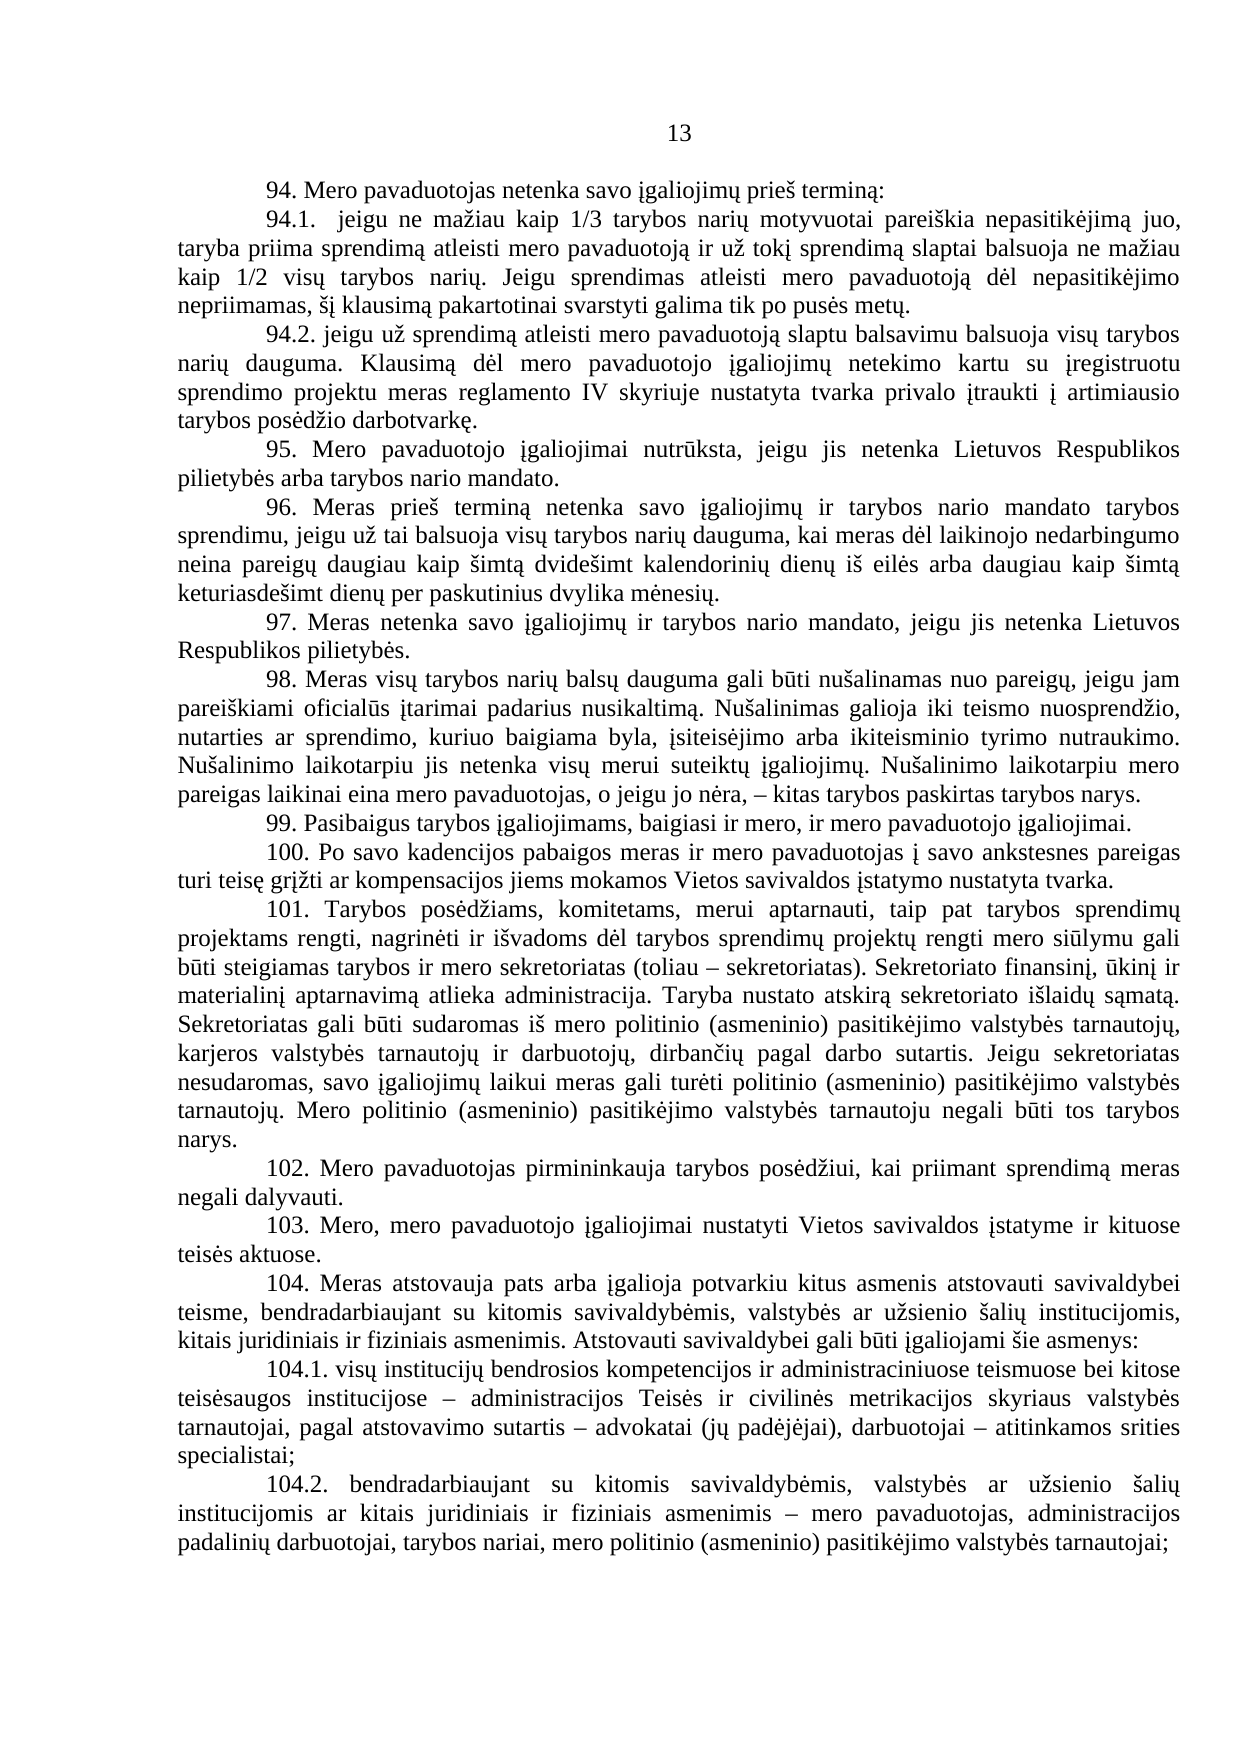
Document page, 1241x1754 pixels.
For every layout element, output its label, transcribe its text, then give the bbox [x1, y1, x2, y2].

text 94.1. jeigu ne mažiau kaip 1/3 tarybos narių motyvuotai pareiškia nepasitikėjimą juo, taryba priima sprendimą atleisti mero pavaduotoją ir už tokį sprendimą slaptai balsuoja ne mažiau kaip 1/2 visų tarybos narių. Jeigu sprendimas atleisti mero pavaduotoją dėl nepasitikėjimo nepriimamas, šį klausimą pakartotinai svarstyti galima tik po pusės metų. [177, 204, 1181, 319]
text 94. Mero pavaduotojas netenka savo įgaliojimų prieš terminą: [177, 176, 1181, 204]
text 104.1. visų institucijų bendrosios kompetencijos ir administraciniuose teismuose bei kitose teisėsaugos institucijose – administracijos Teisės ir civilinės metrikacijos skyriaus valstybės tarnautojai, pagal atstovavimo sutartis – advokatai (jų padėjėjai), darbuotojai – atitinkamos srities specialistai; [177, 1354, 1181, 1469]
text 104. Meras atstovauja pats arba įgalioja potvarkiu kitus asmenis atstovauti savivaldybei teisme, bendradarbiaujant su kitomis savivaldybėmis, valstybės ar užsienio šalių institucijomis, kitais juridiniais ir fiziniais asmenimis. Atstovauti savivaldybei gali būti įgaliojami šie asmenys: [177, 1268, 1181, 1354]
text 101. Tarybos posėdžiams, komitetams, merui aptarnauti, taip pat tarybos sprendimų projektams rengti, nagrinėti ir išvadoms dėl tarybos sprendimų projektų rengti mero siūlymu gali būti steigiamas tarybos ir mero sekretoriatas (toliau – sekretoriatas). Sekretoriato finansinį, ūkinį ir materialinį aptarnavimą atlieka administracija. Taryba nustato atskirą sekretoriato išlaidų sąmatą. Sekretoriatas gali būti sudaromas iš mero politinio (asmeninio) pasitikėjimo valstybės tarnautojų, karjeros valstybės tarnautojų ir darbuotojų, dirbančių pagal darbo sutartis. Jeigu sekretoriatas nesudaromas, savo įgaliojimų laikui meras gali turėti politinio (asmeninio) pasitikėjimo valstybės tarnautojų. Mero politinio (asmeninio) pasitikėjimo valstybės tarnautoju negali būti tos tarybos narys. [177, 894, 1181, 1153]
text 96. Meras prieš terminą netenka savo įgaliojimų ir tarybos nario mandato tarybos sprendimu, jeigu už tai balsuoja visų tarybos narių dauguma, kai meras dėl laikinojo nedarbingumo neina pareigų daugiau kaip šimtą dvidešimt kalendorinių dienų iš eilės arba daugiau kaip šimtą keturiasdešimt dienų per paskutinius dvylika mėnesių. [177, 492, 1181, 607]
text 100. Po savo kadencijos pabaigos meras ir mero pavaduotojas į savo ankstesnes pareigas turi teisę grįžti ar kompensacijos jiems mokamos Vietos savivaldos įstatymo nustatyta tvarka. [177, 837, 1181, 894]
text 104.2. bendradarbiaujant su kitomis savivaldybėmis, valstybės ar užsienio šalių institucijomis ar kitais juridiniais ir fiziniais asmenimis – mero pavaduotojas, administracijos padalinių darbuotojai, tarybos nariai, mero politinio (asmeninio) pasitikėjimo valstybės tarnautojai; [177, 1469, 1181, 1556]
text 98. Meras visų tarybos narių balsų dauguma gali būti nušalinamas nuo pareigų, jeigu jam pareiškiami oficialūs įtarimai padarius nusikaltimą. Nušalinimas galioja iki teismo nuosprendžio, nutarties ar sprendimo, kuriuo baigiama byla, įsiteisėjimo arba ikiteisminio tyrimo nutraukimo. Nušalinimo laikotarpiu jis netenka visų merui suteiktų įgaliojimų. Nušalinimo laikotarpiu mero pareigas laikinai eina mero pavaduotojas, o jeigu jo nėra, – kitas tarybos paskirtas tarybos narys. [177, 664, 1181, 808]
text 102. Mero pavaduotojas pirmininkauja tarybos posėdžiui, kai priimant sprendimą meras negali dalyvauti. [177, 1153, 1181, 1211]
text 99. Pasibaigus tarybos įgaliojimams, baigiasi ir mero, ir mero pavaduotojo įgaliojimai. [177, 808, 1181, 837]
text 97. Meras netenka savo įgaliojimų ir tarybos nario mandato, jeigu jis netenka Lietuvos Respublikos pilietybės. [177, 607, 1181, 664]
text 103. Mero, mero pavaduotojo įgaliojimai nustatyti Vietos savivaldos įstatyme ir kituose teisės aktuose. [177, 1211, 1181, 1268]
text 95. Mero pavaduotojo įgaliojimai nutrūksta, jeigu jis netenka Lietuvos Respublikos pilietybės arba tarybos nario mandato. [177, 434, 1181, 492]
text 94.2. jeigu už sprendimą atleisti mero pavaduotoją slaptu balsavimu balsuoja visų tarybos narių dauguma. Klausimą dėl mero pavaduotojo įgaliojimų netekimo kartu su įregistruotu sprendimo projektu meras reglamento IV skyriuje nustatyta tvarka privalo įtraukti į artimiausio tarybos posėdžio darbotvarkę. [177, 319, 1181, 434]
